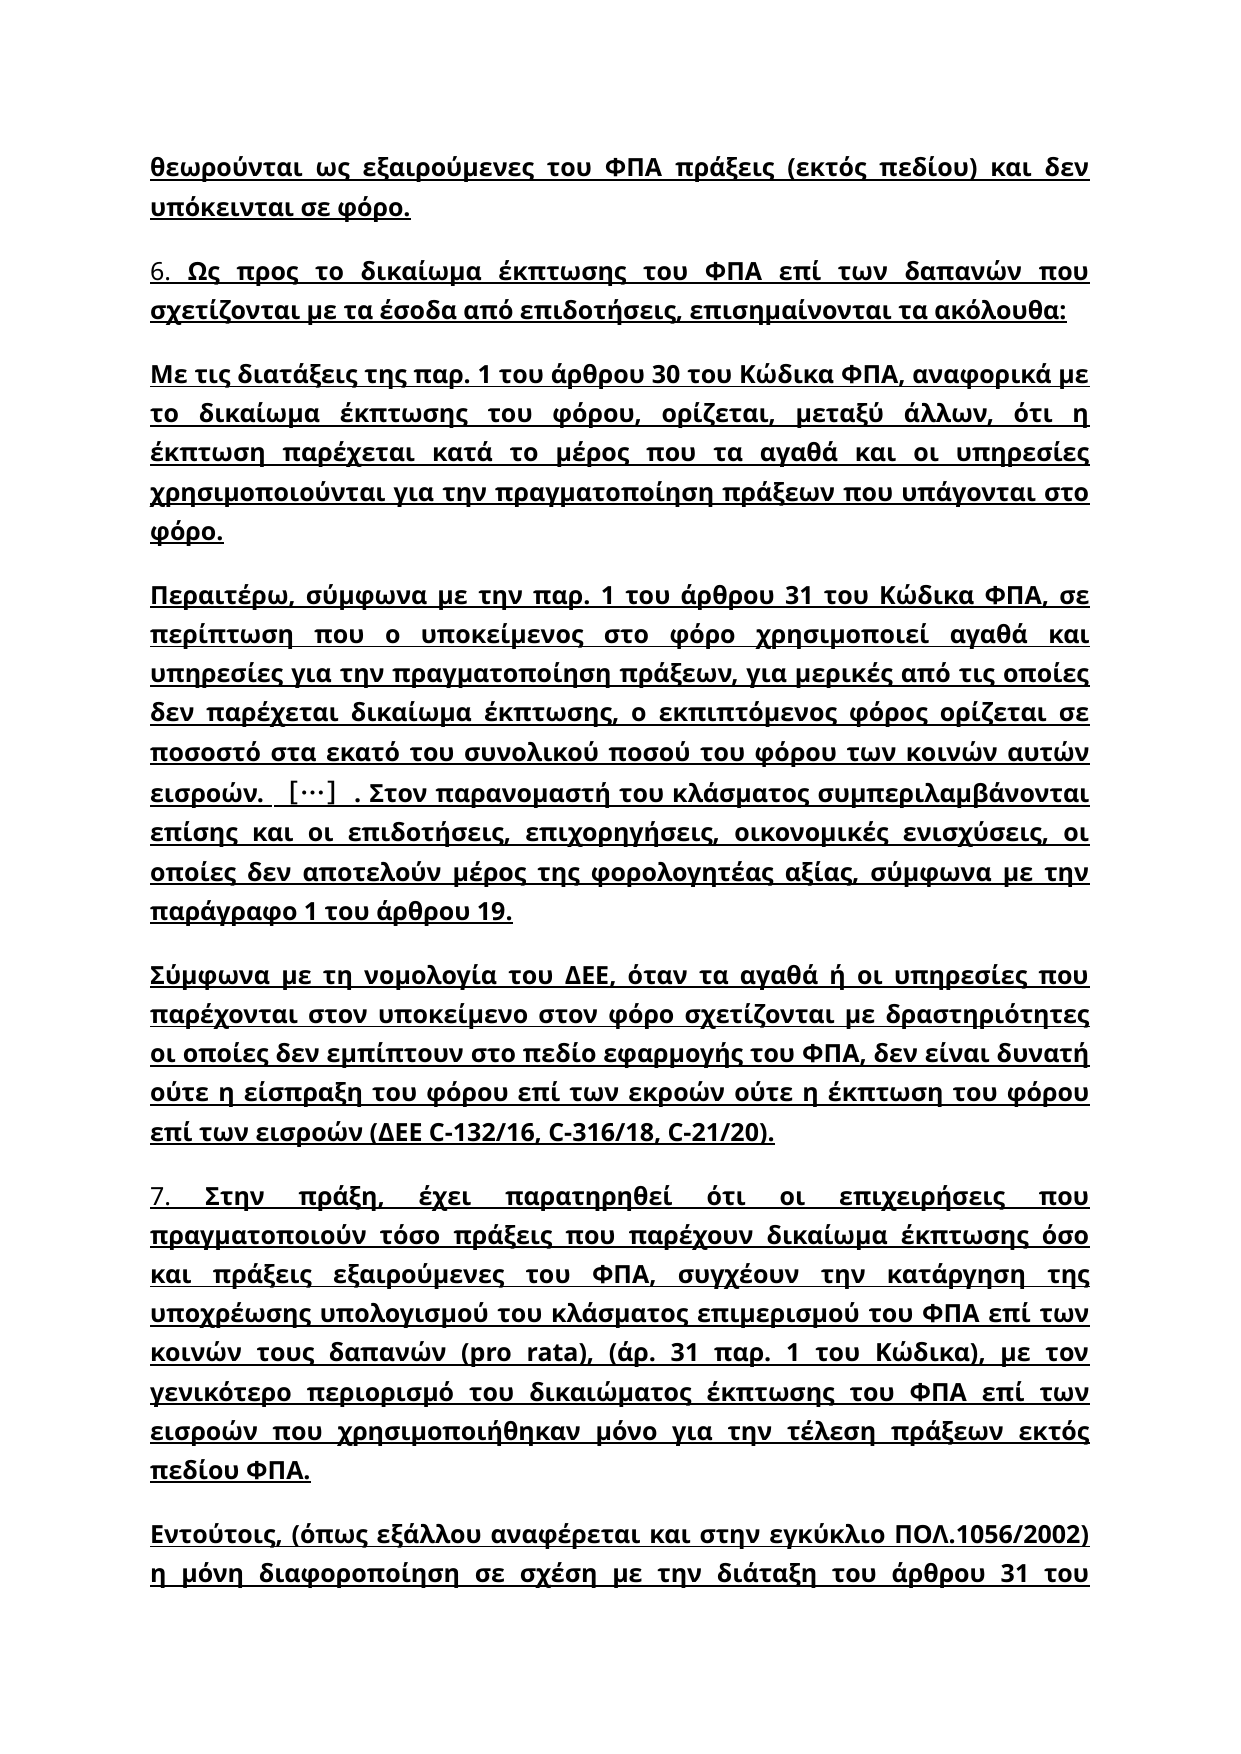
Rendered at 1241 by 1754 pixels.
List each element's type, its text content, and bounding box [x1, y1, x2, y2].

text περίπτωση που ο υποκείμενος στο φόρο χρησιμοποιεί αγαθά και [150, 608, 1090, 646]
text σχετίζονται με τα έσοδα από επιδοτήσεις, επισημαίνονται τα ακόλουθα: [150, 284, 1090, 327]
text δεν παρέχεται δικαίωμα έκπτωσης, ο εκπιπτόμενος φόρος ορίζεται σε [150, 687, 1090, 724]
text οι οποίες δεν εμπίπτουν στο πεδίο εφαρμογής του ΦΠΑ, δεν είναι δυνατή [150, 1027, 1090, 1065]
text φόρο. [150, 505, 1090, 547]
text 6. Ως προς το δικαίωμα έκπτωσης του ΦΠΑ επί των δαπανών που [150, 253, 1090, 282]
text παρέχονται στον υποκείμενο στον φόρο σχετίζονται με δραστηριότητες [150, 988, 1090, 1026]
text 7. Στην πράξη, έχει παρατηρηθεί ότι οι επιχειρήσεις που [150, 1178, 1090, 1207]
text θεωρούνται ως εξαιρούμενες του ΦΠΑ πράξεις (εκτός πεδίου) και δεν [150, 150, 1090, 179]
text παράγραφο 1 του άρθρου 19. [150, 885, 1090, 927]
text εισροών που χρησιμοποιήθηκαν μόνο για την τέλεση πράξεων εκτός [150, 1405, 1090, 1442]
text το δικαίωμα έκπτωσης του φόρου, ορίζεται, μεταξύ άλλων, ότι η [150, 387, 1090, 425]
text έκπτωση παρέχεται κατά το μέρος που τα αγαθά και οι υπηρεσίες [150, 427, 1090, 464]
text Με τις διατάξεις της παρ. 1 του άρθρου 30 του Κώδικα ΦΠΑ, αναφορικά με [150, 357, 1090, 386]
text πεδίου ΦΠΑ. [150, 1444, 1090, 1487]
text πραγματοποιούν τόσο πράξεις που παρέχουν δικαίωμα έκπτωσης όσο [150, 1209, 1090, 1246]
text χρησιμοποιούνται για την πραγματοποίηση πράξεων που υπάγονται στο [150, 466, 1090, 503]
text Περαιτέρω, σύμφωνα με την παρ. 1 του άρθρου 31 του Κώδικα ΦΠΑ, σε [150, 577, 1090, 606]
text οποίες δεν αποτελούν μέρος της φορολογητέας αξίας, σύμφωνα με την [150, 846, 1090, 883]
text κοινών τους δαπανών (pro rata), (άρ. 31 παρ. 1 του Κώδικα), με τον [150, 1327, 1090, 1364]
text ποσοστό στα εκατό του συνολικού ποσού του φόρου των κοινών αυτών [150, 726, 1090, 763]
text υπηρεσίες για την πραγματοποίηση πράξεων, για μερικές από τις οποίες [150, 647, 1090, 685]
text Εντούτοις, (όπως εξάλλου αναφέρεται και στην εγκύκλιο ΠΟΛ.1056/2002) [150, 1517, 1090, 1546]
text και πράξεις εξαιρούμενες του ΦΠΑ, συγχέουν την κατάργηση της [150, 1248, 1090, 1286]
text υπόκεινται σε φόρο. [150, 181, 1090, 223]
text επί των εισροών (ΔΕΕ C-132/16, C-316/18, C-21/20). [150, 1106, 1090, 1148]
text υποχρέωσης υπολογισμού του κλάσματος επιμερισμού του ΦΠΑ επί των [150, 1287, 1090, 1325]
text εισροών. ［…］. Στον παρανομαστή του κλάσματος συμπεριλαμβάνονται επίσης και οι επιδοτήσεις, επιχορηγήσεις, οικονομικές ενισχύσεις, οι [150, 765, 1090, 844]
text γενικότερο περιορισμό του δικαιώματος έκπτωσης του ΦΠΑ επί των [150, 1366, 1090, 1403]
text η μόνη διαφοροποίηση σε σχέση με την διάταξη του άρθρου 31 του [150, 1547, 1090, 1585]
text ούτε η είσπραξη του φόρου επί των εκροών ούτε η έκπτωση του φόρου [150, 1067, 1090, 1104]
text Σύμφωνα με τη νομολογία του ΔΕΕ, όταν τα αγαθά ή οι υπηρεσίες που [150, 957, 1090, 986]
